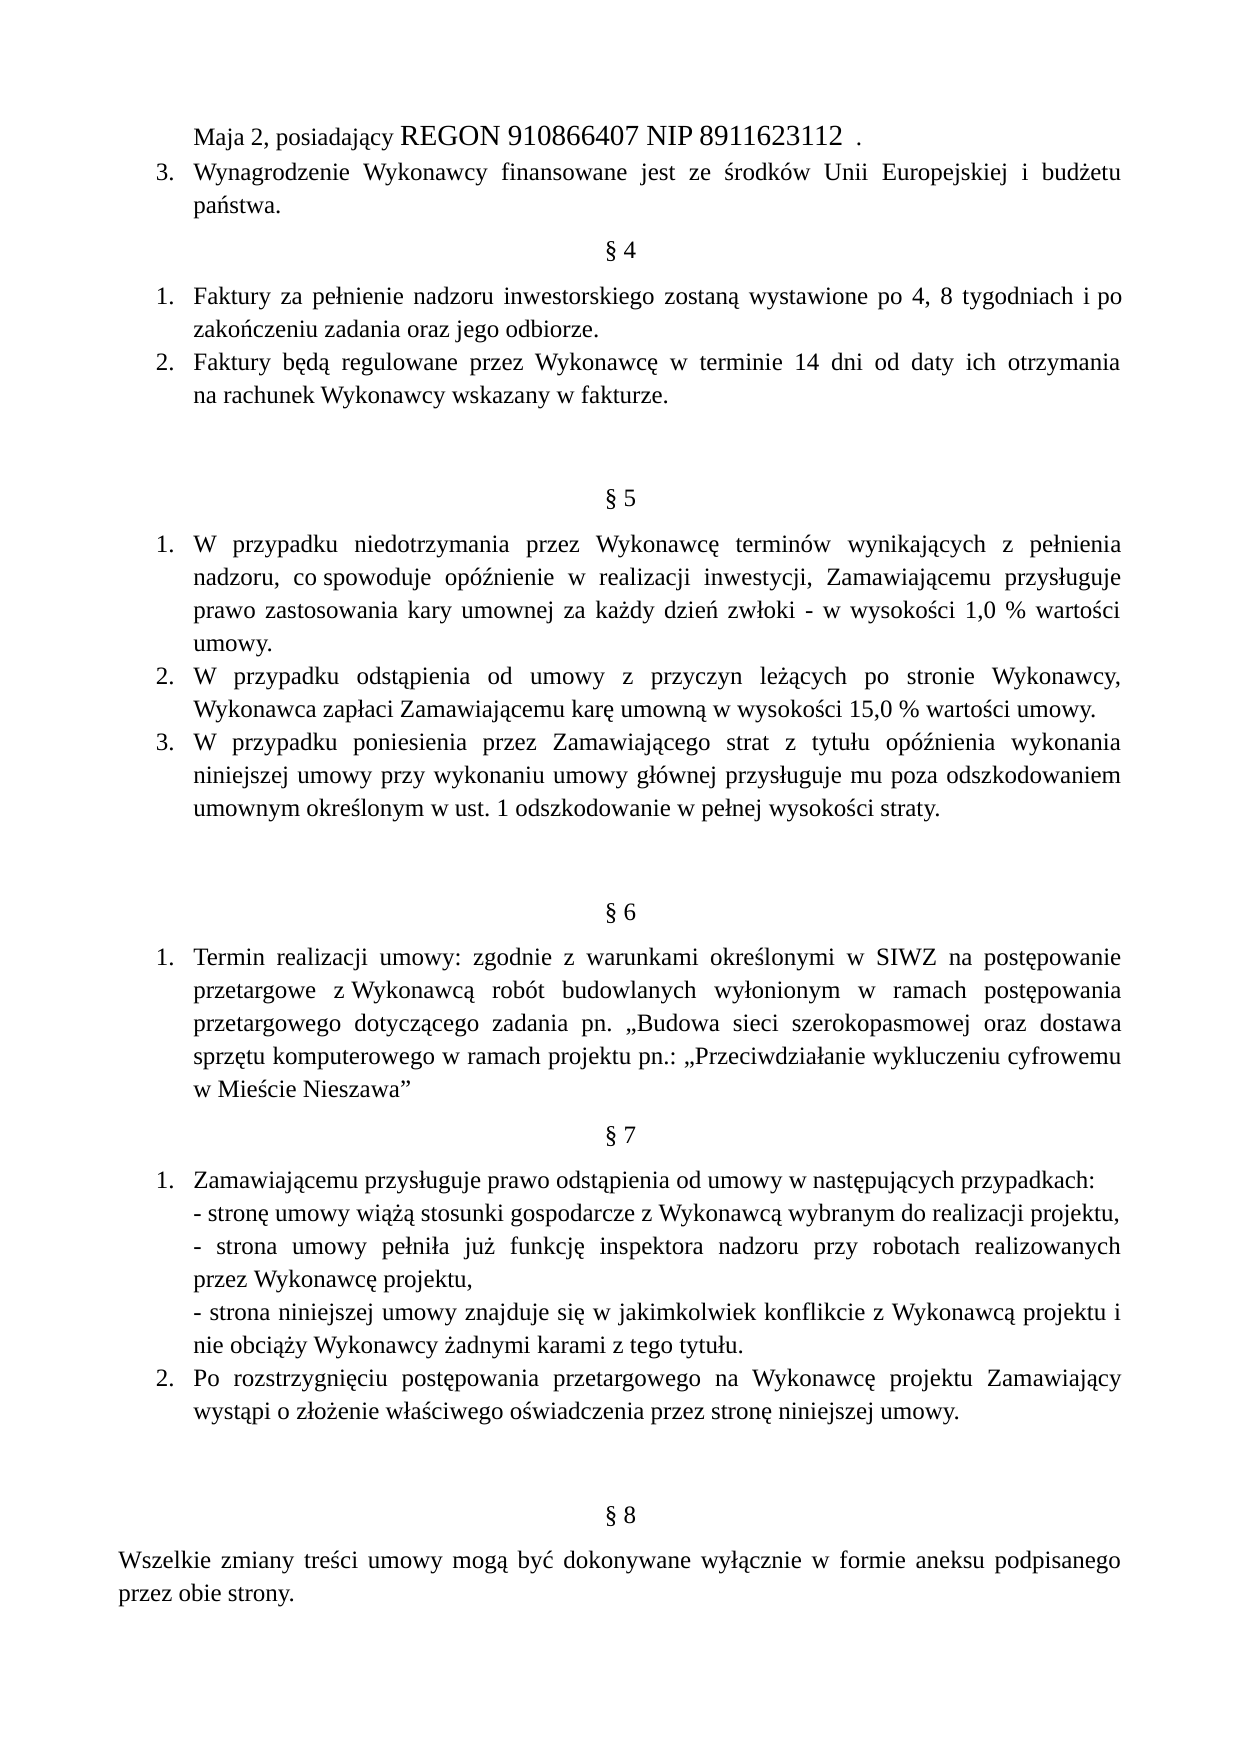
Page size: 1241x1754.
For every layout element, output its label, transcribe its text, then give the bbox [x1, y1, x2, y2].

list W przypadku niedotrzymania przez Wykonawcę terminów wynikających z pełnienia nadzoru, co spowoduje opóźnienie w realizacji inwestycji, Zamawiającemu przysługuje prawo zastosowania kary umownej za każdy dzień zwłoki - w wysokości 1,0 % wartości umowy. [156, 529, 1122, 657]
list Maja 2, posiadający REGON 910866407 NIP 8911623112 . [156, 118, 1122, 152]
text § 7 [118, 1120, 1122, 1148]
list Termin realizacji umowy: zgodnie z warunkami określonymi w SIWZ na postępowanie przetargowe z Wykonawcą robót budowlanych wyłonionym w ramach postępowania przetargowego dotyczącego zadania pn. „Budowa sieci szerokopasmowej oraz dostawa sprzętu komputerowego w ramach projektu pn.: „Przeciwdziałanie wykluczeniu cyfrowemu w Mieście Nieszawa” [156, 942, 1122, 1103]
list W przypadku poniesienia przez Zamawiającego strat z tytułu opóźnienia wykonania niniejszej umowy przy wykonaniu umowy głównej przysługuje mu poza odszkodowaniem umownym określonym w ust. 1 odszkodowanie w pełnej wysokości straty. [156, 727, 1122, 822]
list Faktury za pełnienie nadzoru inwestorskiego zostaną wystawione po 4, 8 tygodniach i po zakończeniu zadania oraz jego odbiorze. [156, 281, 1122, 342]
text Wszelkie zmiany treści umowy mogą być dokonywane wyłącznie w formie aneksu podpisanego przez obie strony. [118, 1545, 1122, 1607]
list W przypadku odstąpienia od umowy z przyczyn leżących po stronie Wykonawcy, Wykonawca zapłaci Zamawiającemu karę umowną w wysokości 15,0 % wartości umowy. [156, 661, 1122, 723]
text § 5 [118, 483, 1122, 512]
list - strona niniejszej umowy znajduje się w jakimkolwiek konflikcie z Wykonawcą projektu i nie obciąży Wykonawcy żadnymi karami z tego tytułu. [156, 1297, 1122, 1359]
text § 6 [118, 897, 1122, 925]
list Po rozstrzygnięciu postępowania przetargowego na Wykonawcę projektu Zamawiający wystąpi o złożenie właściwego oświadczenia przez stronę niniejszej umowy. [156, 1363, 1122, 1425]
list Faktury będą regulowane przez Wykonawcę w terminie 14 dni od daty ich otrzymania na rachunek Wykonawcy wskazany w fakturze. [156, 347, 1122, 408]
list Zamawiającemu przysługuje prawo odstąpienia od umowy w następujących przypadkach: [156, 1165, 1122, 1194]
list - stronę umowy wiążą stosunki gospodarcze z Wykonawcą wybranym do realizacji projektu, [156, 1198, 1122, 1227]
text § 4 [118, 235, 1122, 264]
list Wynagrodzenie Wykonawcy finansowane jest ze środków Unii Europejskiej i budżetu państwa. [156, 157, 1122, 218]
text § 8 [118, 1500, 1122, 1529]
list - strona umowy pełniła już funkcję inspektora nadzoru przy robotach realizowanych przez Wykonawcę projektu, [156, 1231, 1122, 1293]
